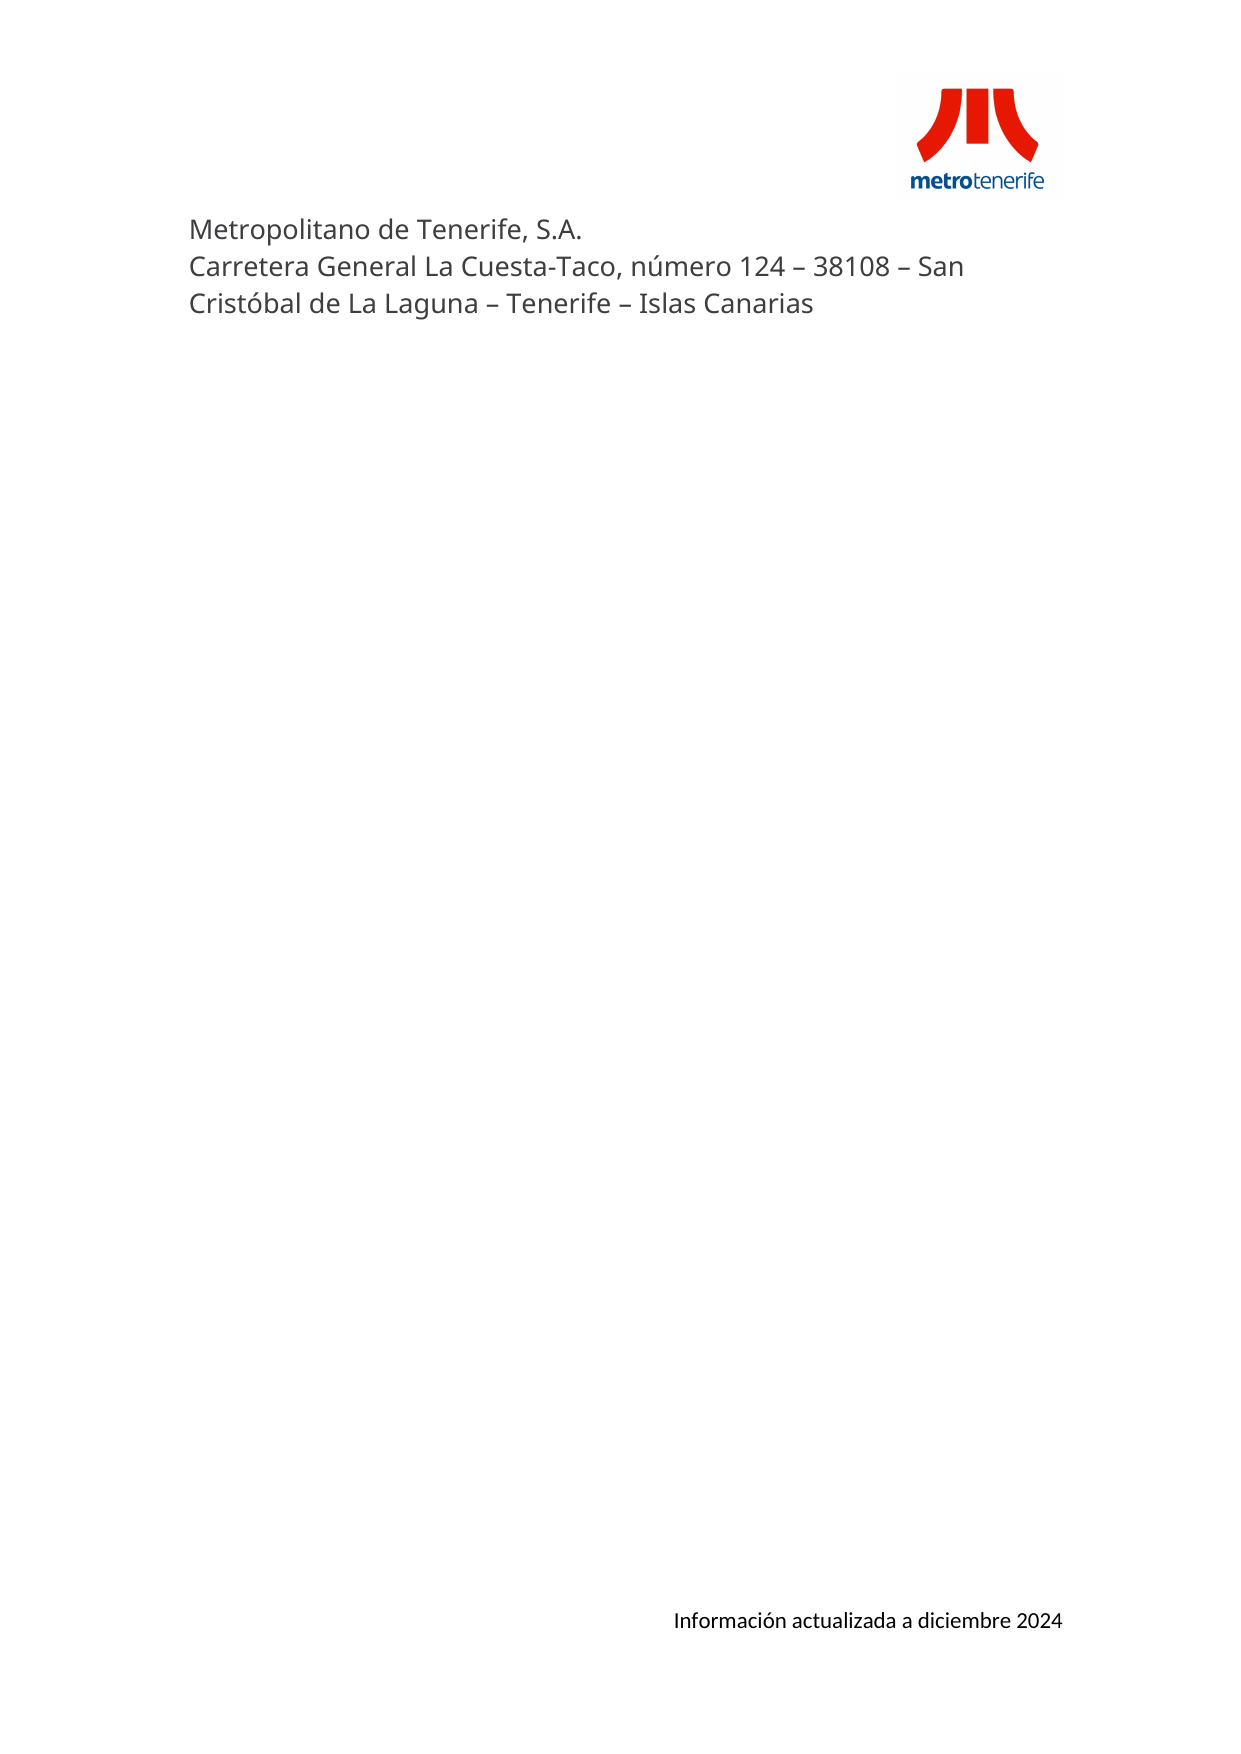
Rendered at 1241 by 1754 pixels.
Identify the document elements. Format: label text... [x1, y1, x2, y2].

table_cell Metropolitano de Tenerife, S.A. Carretera General La Cuesta-Taco, número 124 – 38108 – San Cristóbal de La Laguna – Tenerife – Islas Canarias [177, 205, 1067, 327]
table_cell [177, 327, 1067, 744]
